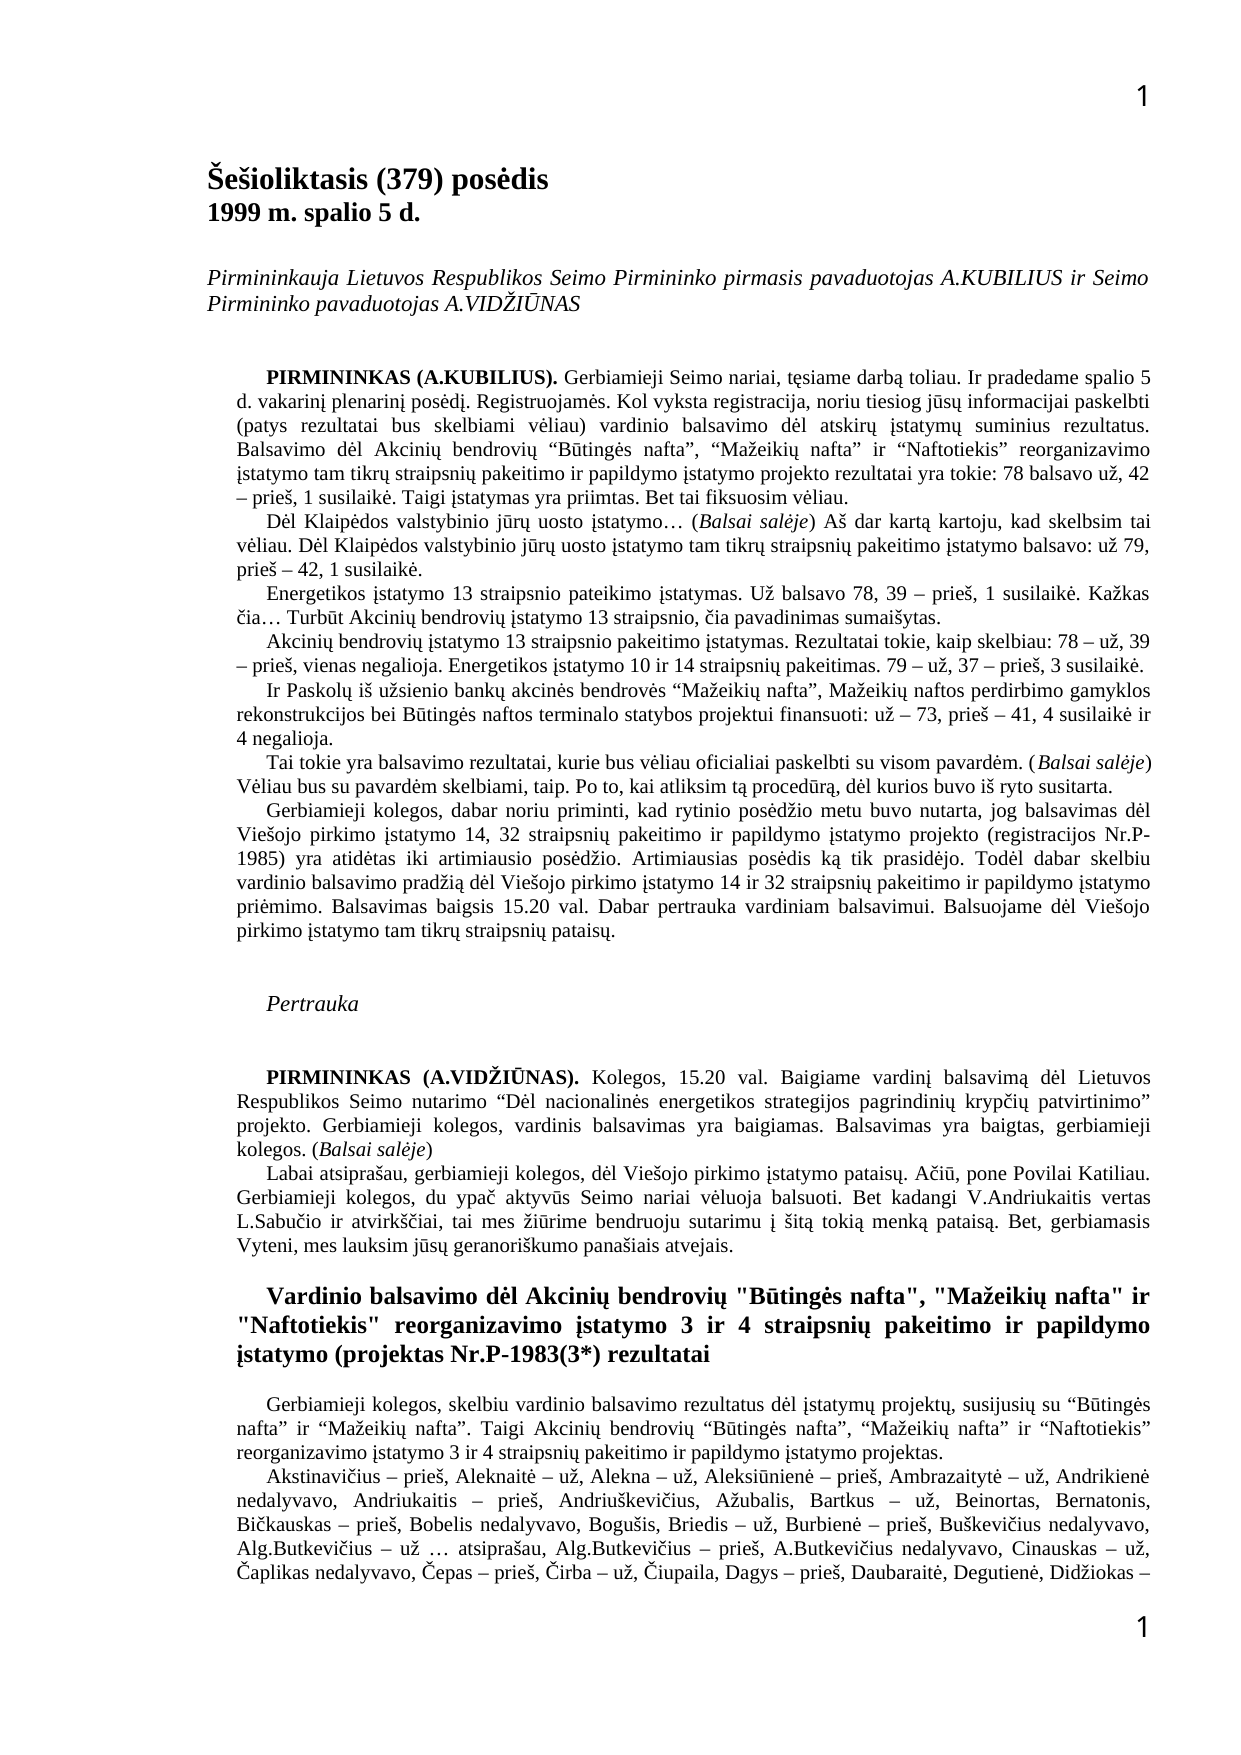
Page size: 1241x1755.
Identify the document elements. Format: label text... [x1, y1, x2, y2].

text Akcinių bendrovių įstatymo 13 straipsnio pakeitimo įstatymas. Rezultatai tokie, kaip skelbiau: 78 – už, 39 – prieš, vienas negalioja. Energetikos įstatymo 10 ir 14 straipsnių pakeitimas. 79 – už, 37 – prieš, 3 susilaikė. [236, 629, 1152, 677]
text Vardinio balsavimo dėl Akcinių bendrovių "Būtingės nafta", "Mažeikių nafta" ir "Naftotiekis" reorganizavimo įstatymo 3 ir 4 straipsnių pakeitimo ir papildymo įstatymo (projektas Nr.P-1983(3*) rezultatai [236, 1281, 1152, 1368]
text Energetikos įstatymo 13 straipsnio pateikimo įstatymas. Už balsavo 78, 39 – prieš, 1 susilaikė. Kažkas čia… Turbūt Akcinių bendrovių įstatymo 13 straipsnio, čia pavadinimas sumaišytas. [236, 581, 1152, 629]
text Tai tokie yra balsavimo rezultatai, kurie bus vėliau oficialiai paskelbti su visom pavardėm. (Balsai salėje) Vėliau bus su pavardėm skelbiami, taip. Po to, kai atliksim tą procedūrą, dėl kurios buvo iš ryto susitarta. [236, 750, 1152, 798]
text Labai atsiprašau, gerbiamieji kolegos, dėl Viešojo pirkimo įstatymo pataisų. Ačiū, pone Povilai Katiliau. Gerbiamieji kolegos, du ypač aktyvūs Seimo nariai vėluoja balsuoti. Bet kadangi V.Andriukaitis vertas L.Sabučio ir atvirkščiai, tai mes žiūrime bendruoju sutarimu į šitą tokią menką pataisą. Bet, gerbiamasis Vyteni, mes lauksim jūsų geranoriškumo panašiais atvejais. [236, 1161, 1152, 1257]
text Šešioliktasis (379) posėdis 1999 m. spalio 5 d. [207, 160, 1152, 227]
text Gerbiamieji kolegos, dabar noriu priminti, kad rytinio posėdžio metu buvo nutarta, jog balsavimas dėl Viešojo pirkimo įstatymo 14, 32 straipsnių pakeitimo ir papildymo įstatymo projekto (registracijos Nr.P-1985) yra atidėtas iki artimiausio posėdžio. Artimiausias posėdis ką tik prasidėjo. Todėl dabar skelbiu vardinio balsavimo pradžią dėl Viešojo pirkimo įstatymo 14 ir 32 straipsnių pakeitimo ir papildymo įstatymo priėmimo. Balsavimas baigsis 15.20 val. Dabar pertrauka vardiniam balsavimui. Balsuojame dėl Viešojo pirkimo įstatymo tam tikrų straipsnių pataisų. [236, 798, 1152, 942]
text PIRMININKAS (A.VIDŽIŪNAS). Kolegos, 15.20 val. Baigiame vardinį balsavimą dėl Lietuvos Respublikos Seimo nutarimo “Dėl nacionalinės energetikos strategijos pagrindinių krypčių patvirtinimo” projekto. Gerbiamieji kolegos, vardinis balsavimas yra baigiamas. Balsavimas yra baigtas, gerbiamieji kolegos. (Balsai salėje) [236, 1065, 1152, 1161]
text Akstinavičius – prieš, Aleknaitė – už, Alekna – už, Aleksiūnienė – prieš, Ambrazaitytė – už, Andrikienė nedalyvavo, Andriukaitis – prieš, Andriuškevičius, Ažubalis, Bartkus – už, Beinortas, Bernatonis, Bičkauskas – prieš, Bobelis nedalyvavo, Bogušis, Briedis – už, Burbienė – prieš, Buškevičius nedalyvavo, Alg.Butkevičius – už … atsiprašau, Alg.Butkevičius – prieš, A.Butkevičius nedalyvavo, Cinauskas – už, Čaplikas nedalyvavo, Čepas – prieš, Čirba – už, Čiupaila, Dagys – prieš, Daubaraitė, Degutienė, Didžiokas – [236, 1464, 1152, 1584]
text Pirmininkauja Lietuvos Respublikos Seimo Pirmininko pirmasis pavaduotojas A.KUBILIUS ir Seimo Pirmininko pavaduotojas A.VIDŽIŪNAS [207, 264, 1152, 317]
text PIRMININKAS (A.KUBILIUS). Gerbiamieji Seimo nariai, tęsiame darbą toliau. Ir pradedame spalio 5 d. vakarinį plenarinį posėdį. Registruojamės. Kol vyksta registracija, noriu tiesiog jūsų informacijai paskelbti (patys rezultatai bus skelbiami vėliau) vardinio balsavimo dėl atskirų įstatymų suminius rezultatus. Balsavimo dėl Akcinių bendrovių “Būtingės nafta”, “Mažeikių nafta” ir “Naftotiekis” reorganizavimo įstatymo tam tikrų straipsnių pakeitimo ir papildymo įstatymo projekto rezultatai yra tokie: 78 balsavo už, 42 – prieš, 1 susilaikė. Taigi įstatymas yra priimtas. Bet tai fiksuosim vėliau. [236, 365, 1152, 509]
text Gerbiamieji kolegos, skelbiu vardinio balsavimo rezultatus dėl įstatymų projektų, susijusių su “Būtingės nafta” ir “Mažeikių nafta”. Taigi Akcinių bendrovių “Būtingės nafta”, “Mažeikių nafta” ir “Naftotiekis” reorganizavimo įstatymo 3 ir 4 straipsnių pakeitimo ir papildymo įstatymo projektas. [236, 1392, 1152, 1464]
text Ir Paskolų iš užsienio bankų akcinės bendrovės “Mažeikių nafta”, Mažeikių naftos perdirbimo gamyklos rekonstrukcijos bei Būtingės naftos terminalo statybos projektui finansuoti: už – 73, prieš – 41, 4 susilaikė ir 4 negalioja. [236, 677, 1152, 750]
text Dėl Klaipėdos valstybinio jūrų uosto įstatymo… (Balsai salėje) Aš dar kartą kartoju, kad skelbsim tai vėliau. Dėl Klaipėdos valstybinio jūrų uosto įstatymo tam tikrų straipsnių pakeitimo įstatymo balsavo: už 79, prieš – 42, 1 susilaikė. [236, 509, 1152, 581]
text Pertrauka [236, 990, 1152, 1017]
